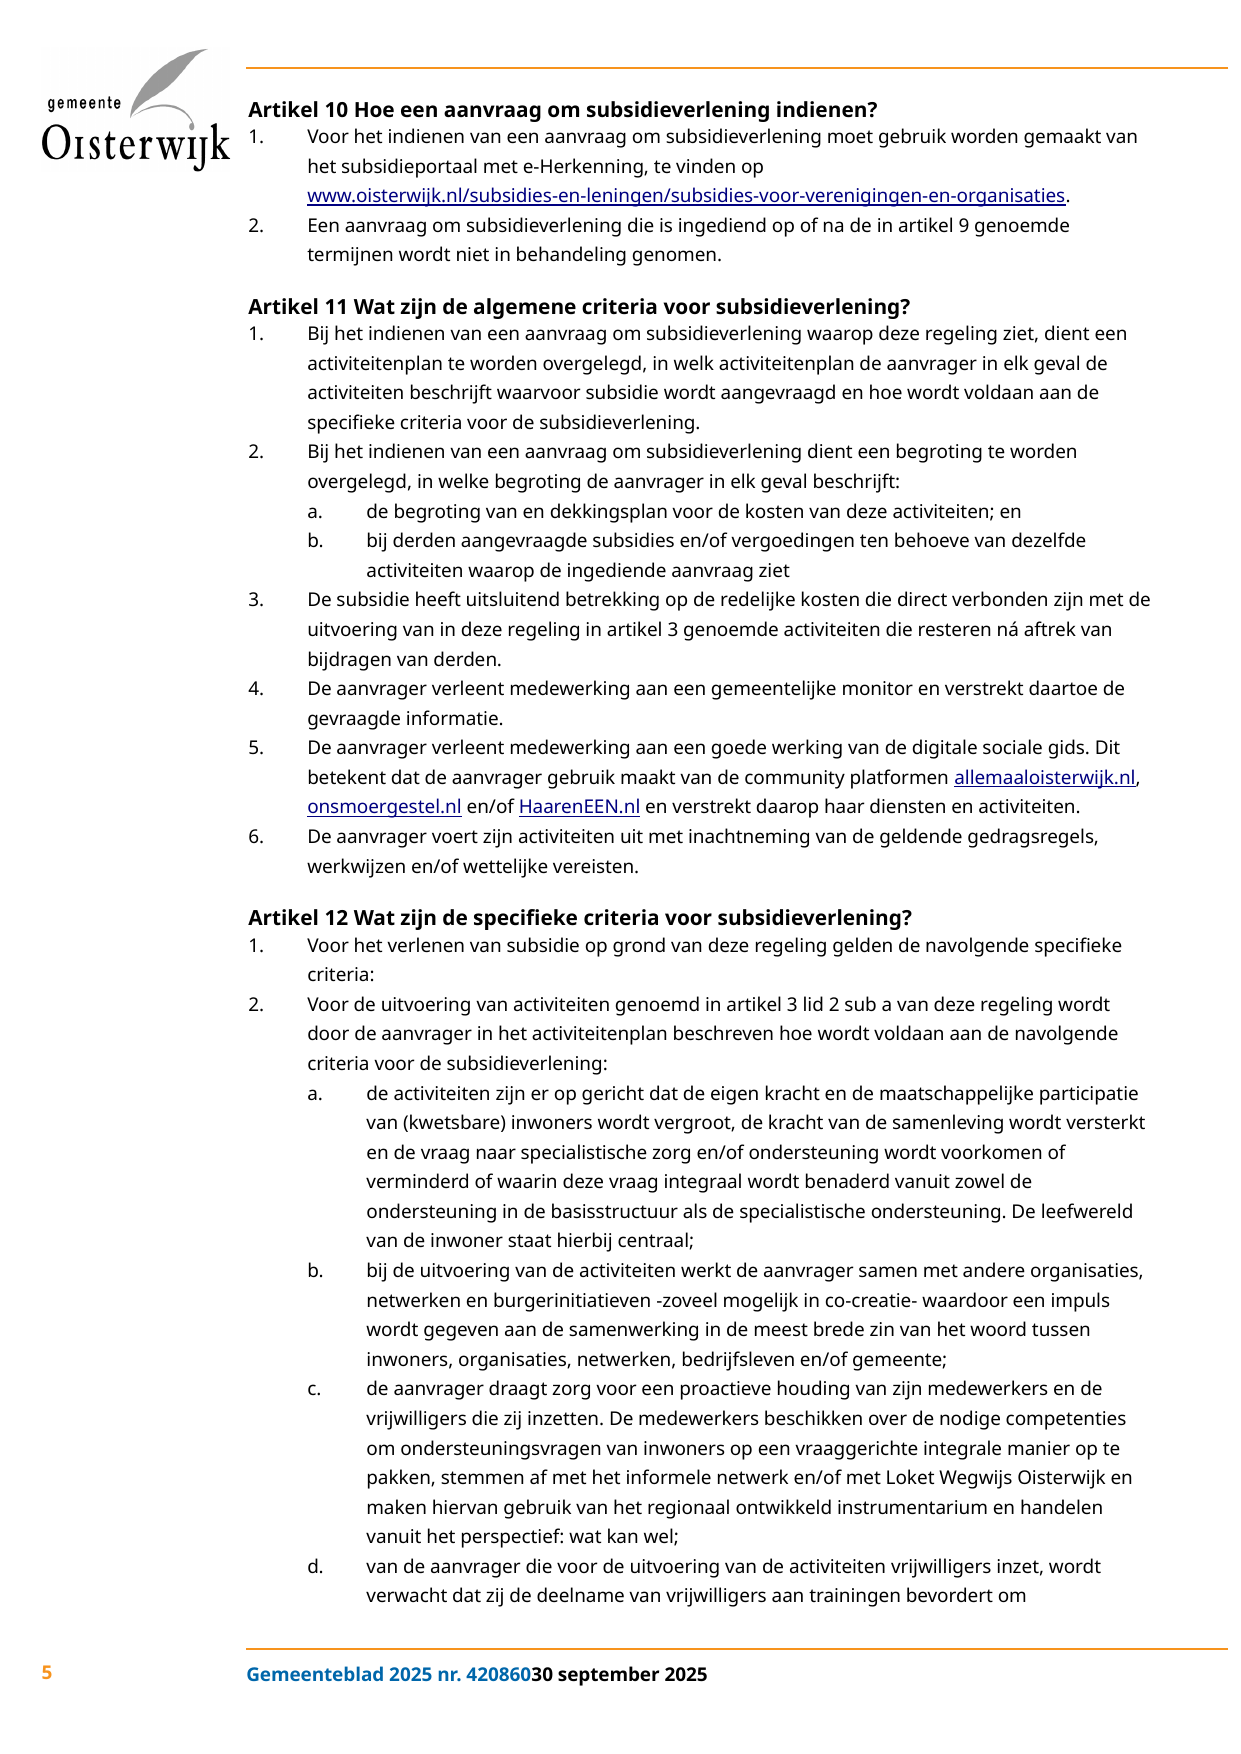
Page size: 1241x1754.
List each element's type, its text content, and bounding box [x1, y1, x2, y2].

list de aanvrager draagt zorg voor een proactieve houding van zijn medewerkers en de vrijwilligers die zij inzetten. De medewerkers beschikken over de nodige competenties om ondersteuningsvragen van inwoners op een vraaggerichte integrale manier op te pakken, stemmen af met het informele netwerk en/of met Loket Wegwijs Oisterwijk en maken hiervan gebruik van het regionaal ontwikkeld instrumentarium en handelen vanuit het perspectief: wat kan wel; [307, 1376, 1152, 1549]
list Een aanvraag om subsidieverlening die is ingediend op of na de in artikel 9 genoemde termijnen wordt niet in behandeling genomen. [248, 212, 1152, 267]
picture [41, 47, 231, 172]
text Artikel 12 Wat zijn de specifieke criteria voor subsidieverlening? [248, 903, 1152, 932]
text Artikel 10 Hoe een aanvraag om subsidieverlening indienen? [248, 95, 1152, 123]
list van de aanvrager die voor de uitvoering van de activiteiten vrijwilligers inzet, wordt verwacht dat zij de deelname van vrijwilligers aan trainingen bevordert om [307, 1553, 1152, 1608]
list Voor het indienen van een aanvraag om subsidieverlening moet gebruik worden gemaakt van het subsidieportaal met e-Herkenning, te vinden op www.oisterwijk.nl/subsidies-en-leningen/subsidies-voor-verenigingen-en-organisaties. [248, 123, 1152, 208]
text Artikel 11 Wat zijn de algemene criteria voor subsidieverlening? [248, 292, 1152, 320]
list Voor de uitvoering van activiteiten genoemd in artikel 3 lid 2 sub a van deze regeling wordt door de aanvrager in het activiteitenplan beschreven hoe wordt voldaan aan de navolgende criteria voor de subsidieverlening: [248, 991, 1152, 1076]
list De subsidie heeft uitsluitend betrekking op de redelijke kosten die direct verbonden zijn met de uitvoering van in deze regeling in artikel 3 genoemde activiteiten die resteren ná aftrek van bijdragen van derden. [248, 587, 1152, 672]
list Voor het verlenen van subsidie op grond van deze regeling gelden de navolgende specifieke criteria: [248, 932, 1152, 987]
list De aanvrager verleent medewerking aan een gemeentelijke monitor en verstrekt daartoe de gevraagde informatie. [248, 675, 1152, 731]
list De aanvrager verleent medewerking aan een goede werking van de digitale sociale gids. Dit betekent dat de aanvrager gebruik maakt van de community platformen allemaaloisterwijk.nl, onsmoergestel.nl en/of HaarenEEN.nl en verstrekt daarop haar diensten en activiteiten. [248, 734, 1152, 819]
list bij derden aangevraagde subsidies en/of vergoedingen ten behoeve van dezelfde activiteiten waarop de ingediende aanvraag ziet [307, 527, 1152, 583]
list de begroting van en dekkingsplan voor de kosten van deze activiteiten; en [307, 498, 1152, 524]
list bij de uitvoering van de activiteiten werkt de aanvrager samen met andere organisaties, netwerken en burgerinitiatieven -zoveel mogelijk in co-creatie- waardoor een impuls wordt gegeven aan de samenwerking in de meest brede zin van het woord tussen inwoners, organisaties, netwerken, bedrijfsleven en/of gemeente; [307, 1257, 1152, 1372]
list Bij het indienen van een aanvraag om subsidieverlening waarop deze regeling ziet, dient een activiteitenplan te worden overgelegd, in welk activiteitenplan de aanvrager in elk geval de activiteiten beschrijft waarvoor subsidie wordt aangevraagd en hoe wordt voldaan aan de specifieke criteria voor de subsidieverlening. [248, 320, 1152, 435]
list de activiteiten zijn er op gericht dat de eigen kracht en de maatschappelijke participatie van (kwetsbare) inwoners wordt vergroot, de kracht van de samenleving wordt versterkt en de vraag naar specialistische zorg en/of ondersteuning wordt voorkomen of verminderd of waarin deze vraag integraal wordt benaderd vanuit zowel de ondersteuning in de basisstructuur als de specialistische ondersteuning. De leefwereld van de inwoner staat hierbij centraal; [307, 1080, 1152, 1253]
list Bij het indienen van een aanvraag om subsidieverlening dient een begroting te worden overgelegd, in welke begroting de aanvrager in elk geval beschrijft: [248, 439, 1152, 494]
list De aanvrager voert zijn activiteiten uit met inachtneming van de geldende gedragsregels, werkwijzen en/of wettelijke vereisten. [248, 823, 1152, 879]
